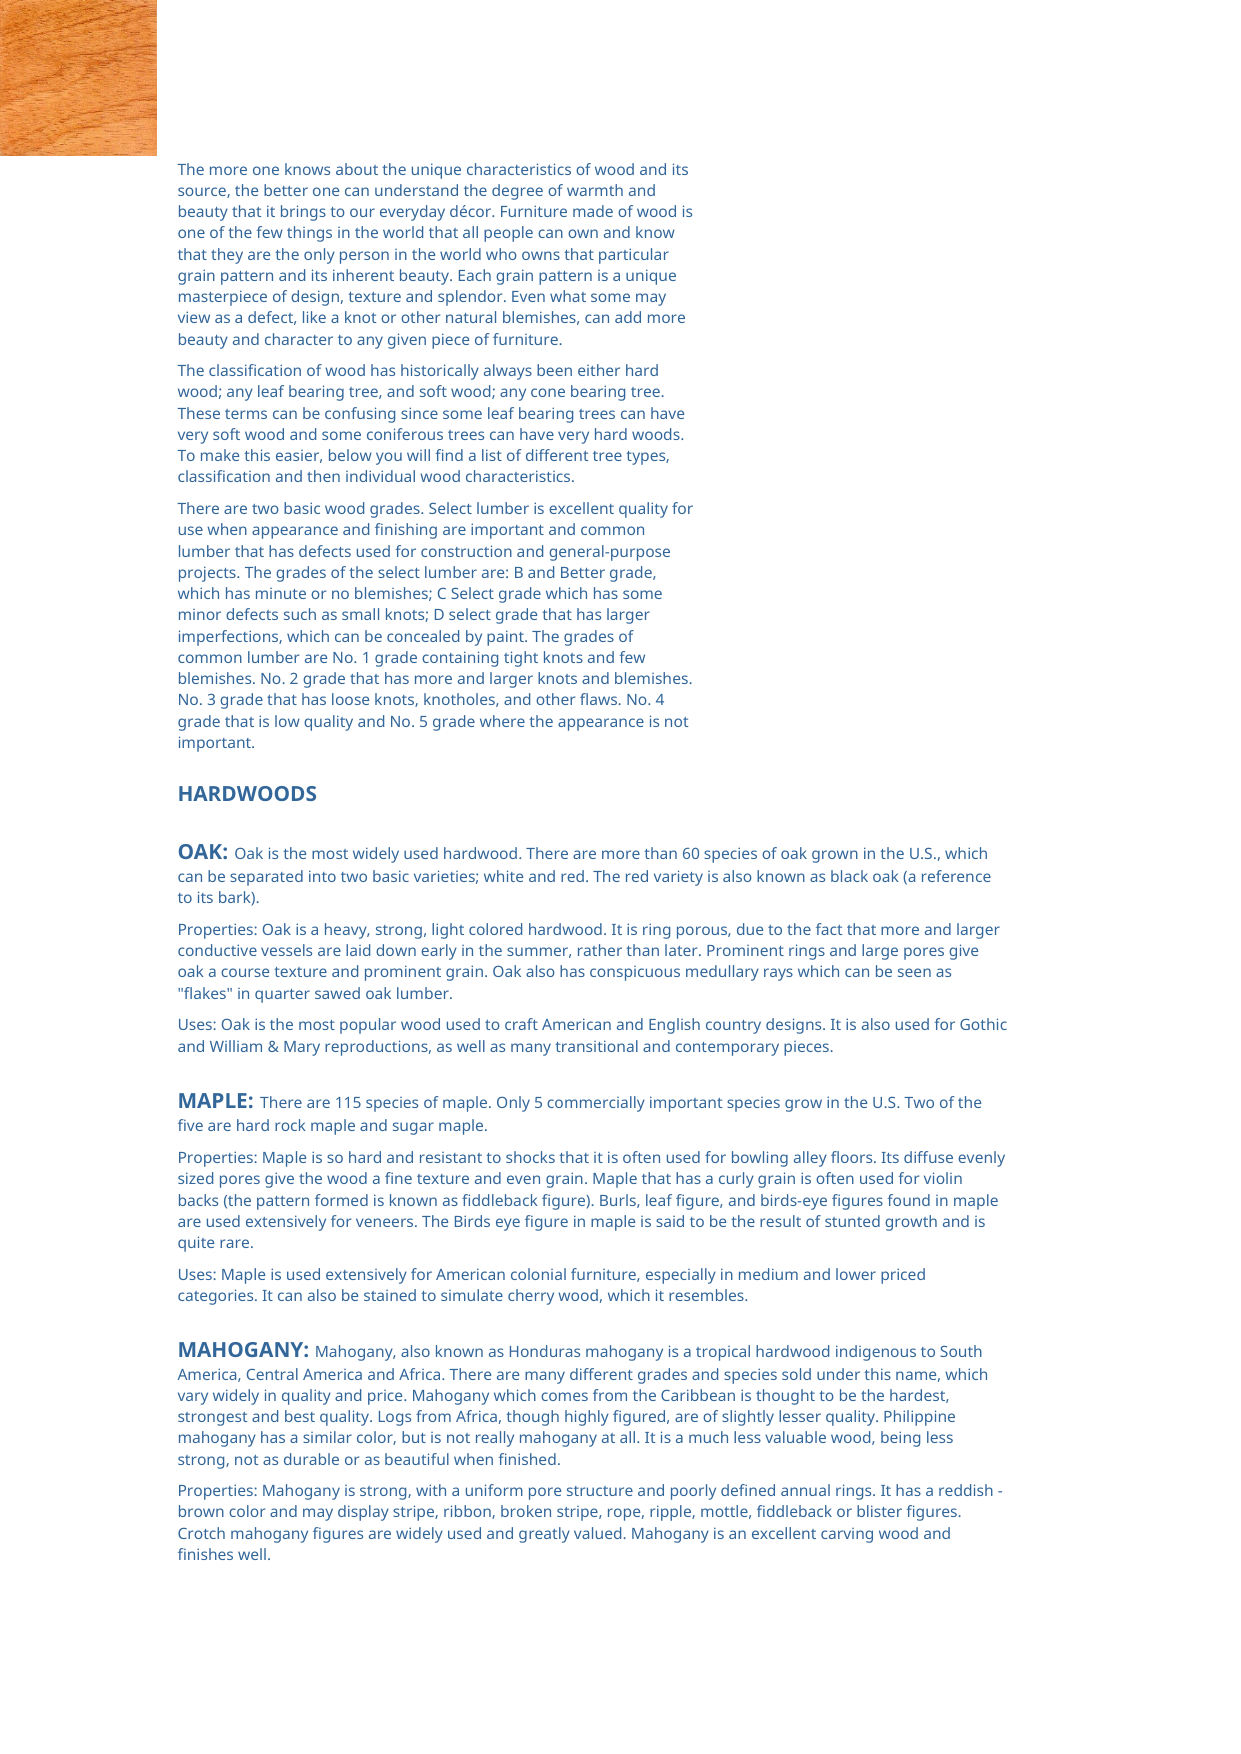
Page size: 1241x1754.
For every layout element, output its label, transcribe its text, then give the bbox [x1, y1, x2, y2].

table_cell MAHOGANY: Mahogany, also known as Honduras mahogany is a tropical hardwood indigenous to South America, Central America and Africa. There are many different grades and species sold under this name, which vary widely in quality and price. Mahogany which comes from the Caribbean is thought to be the hardest, strongest and best quality. Logs from Africa, though highly figured, are of slightly lesser quality. Philippine mahogany has a similar color, but is not really mahogany at all. It is a much less valuable wood, being less strong, not as durable or as beautiful when finished. Properties: Mahogany is strong, with a uniform pore structure and poorly defined annual rings. It has a reddish - brown color and may display stripe, ribbon, broken stripe, rope, ripple, mottle, fiddleback or blister figures. Crotch mahogany figures are widely used and greatly valued. Mahogany is an excellent carving wood and finishes well. [169, 1324, 1017, 1583]
table_cell OAK: Oak is the most widely used hardwood. There are more than 60 species of oak grown in the U.S., which can be separated into two basic varieties; white and red. The red variety is also known as black oak (a reference to its bark). Properties: Oak is a heavy, strong, light colored hardwood. It is ring porous, due to the fact that more and larger conductive vessels are laid down early in the summer, rather than later. Prominent rings and large pores give oak a course texture and prominent grain. Oak also has conspicuous medullary rays which can be seen as "flakes" in quarter sawed oak lumber. Uses: Oak is the most popular wood used to craft American and English country designs. It is also used for Gothic and William & Mary reproductions, as well as many transitional and contemporary pieces. [169, 826, 1017, 1075]
table_cell HARDWOODS [169, 771, 1017, 826]
table_header The more one knows about the unique characteristics of wood and its source, the better one can understand the degree of warmth and beauty that it brings to our everyday décor. Furniture made of wood is one of the few things in the world that all people can own and know that they are the only person in the world who owns that particular grain pattern and its inherent beauty. Each grain pattern is a unique masterpiece of design, texture and splendor. Even what some may view as a defect, like a knot or other natural blemishes, can add more beauty and character to any given piece of furniture. The classification of wood has historically always been either hard wood; any leaf bearing tree, and soft wood; any cone bearing tree. These terms can be confusing since some leaf bearing trees can have very soft wood and some coniferous trees can have very hard woods. To make this easier, below you will find a list of different tree types, classification and then individual wood characteristics. There are two basic wood grades. Select lumber is excellent quality for use when appearance and finishing are important and common lumber that has defects used for construction and general-purpose projects. The grades of the select lumber are: B and Better grade, which has minute or no blemishes; C Select grade which has some minor defects such as small knots; D select grade that has larger imperfections, which can be concealed by paint. The grades of common lumber are No. 1 grade containing tight knots and few blemishes. No. 2 grade that has more and larger knots and blemishes. No. 3 grade that has loose knots, knotholes, and other flaws. No. 4 grade that is low quality and No. 5 grade where the appearance is not important. [169, 148, 703, 771]
picture [0, 0, 157, 156]
table_cell MAPLE: There are 115 species of maple. Only 5 commercially important species grow in the U.S. Two of the five are hard rock maple and sugar maple. Properties: Maple is so hard and resistant to shocks that it is often used for bowling alley floors. Its diffuse evenly sized pores give the wood a fine texture and even grain. Maple that has a curly grain is often used for violin backs (the pattern formed is known as fiddleback figure). Burls, leaf figure, and birds-eye figures found in maple are used extensively for veneers. The Birds eye figure in maple is said to be the result of stunted growth and is quite rare. Uses: Maple is used extensively for American colonial furniture, especially in medium and lower priced categories. It can also be stained to simulate cherry wood, which it resembles. [169, 1075, 1017, 1324]
